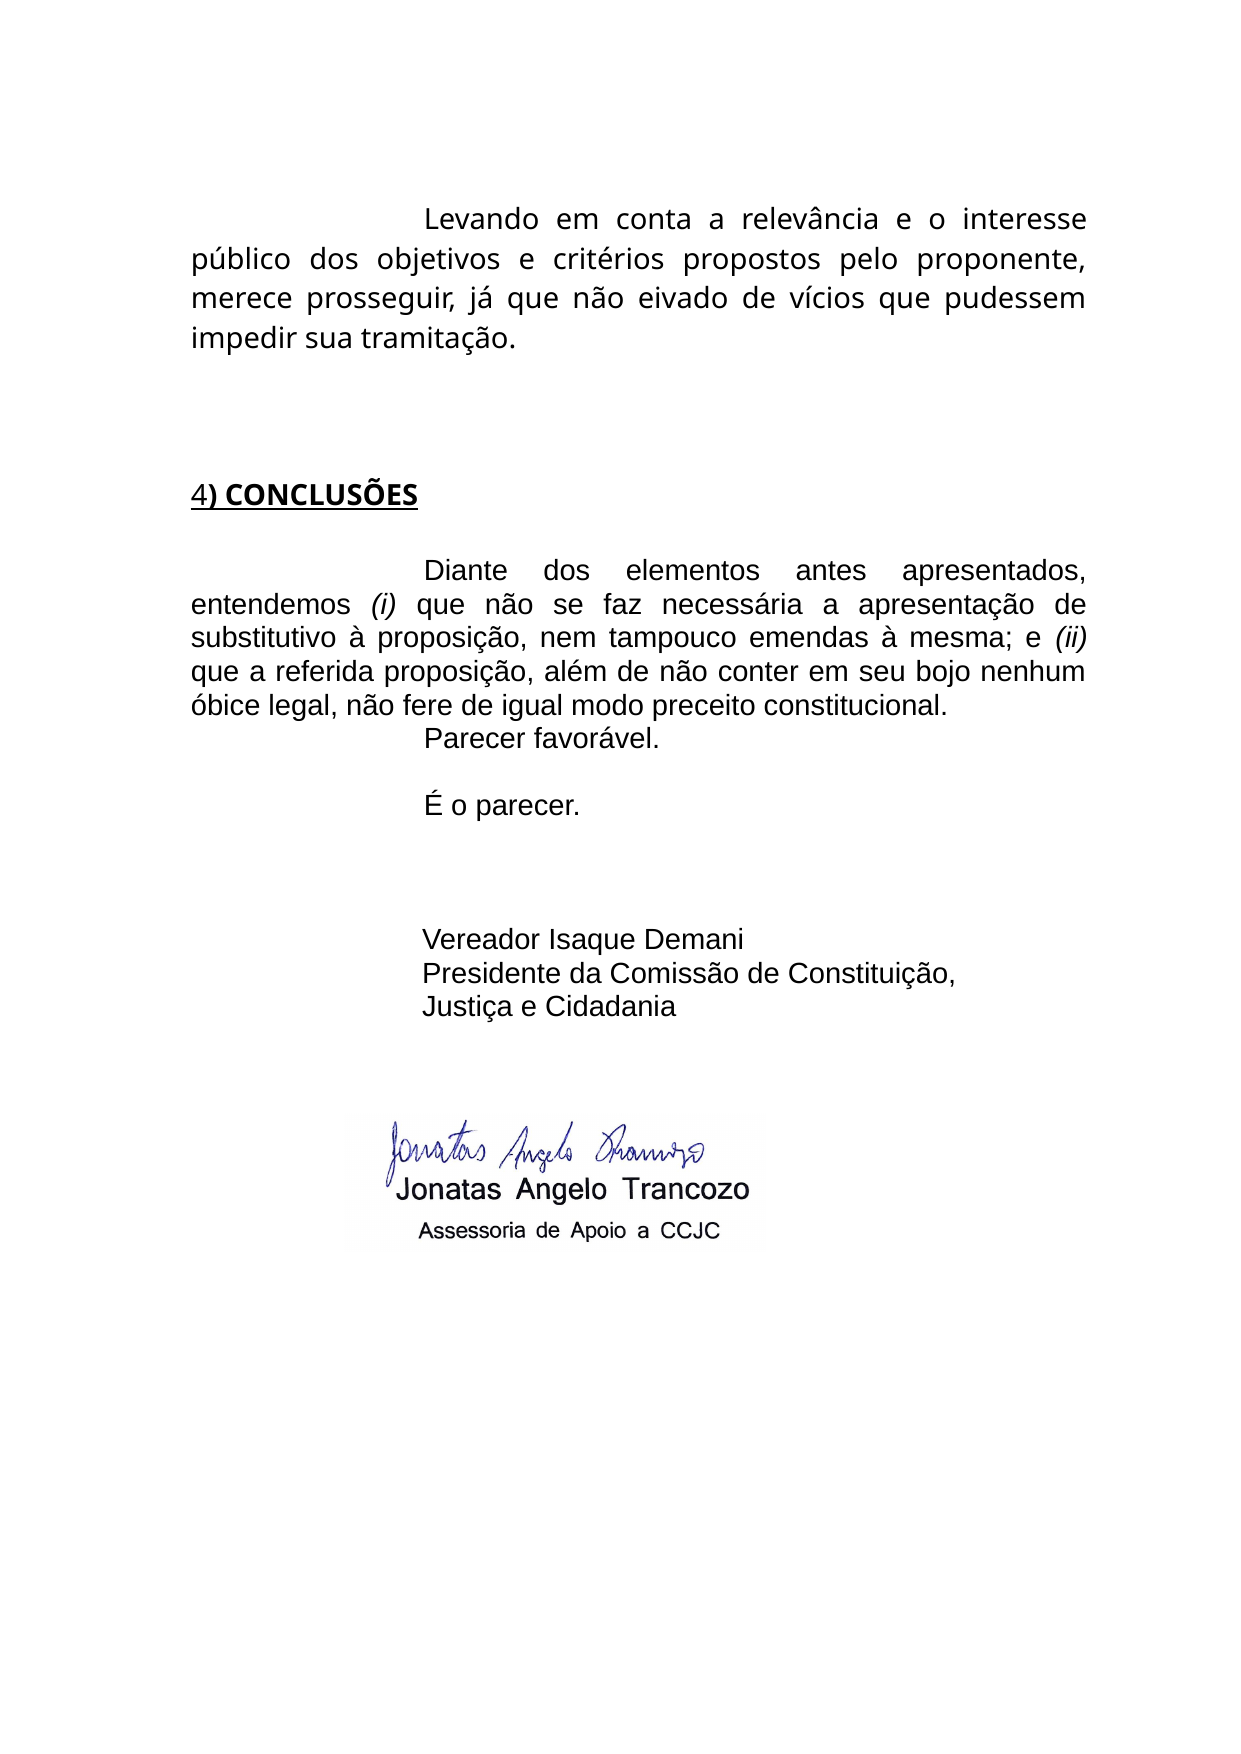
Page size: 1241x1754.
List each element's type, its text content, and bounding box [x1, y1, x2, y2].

text Presidente da Comissão de Constituição, [191, 956, 1087, 989]
text Vereador Isaque Demani [191, 922, 1087, 956]
text 4) CONCLUSÕES [191, 474, 1087, 514]
picture [343, 1113, 766, 1252]
text É o parecer. [191, 788, 1087, 822]
text Justiça e Cidadania [191, 989, 1087, 1023]
text Parecer favorável. [191, 721, 1087, 755]
text Diante dos elementos antes apresentados, entendemos (i) que não se faz necessária a apresentação de substitutivo à proposição, nem tampouco emendas à mesma; e (ii) que a referida proposição, além de não conter em seu bojo nenhum óbice legal, não fere de igual modo preceito constitucional. [191, 553, 1087, 721]
text Levando em conta a relevância e o interesse público dos objetivos e critérios propostos pelo proponente, merece prosseguir, já que não eivado de vícios que pudessem impedir sua tramitação. [191, 198, 1087, 357]
